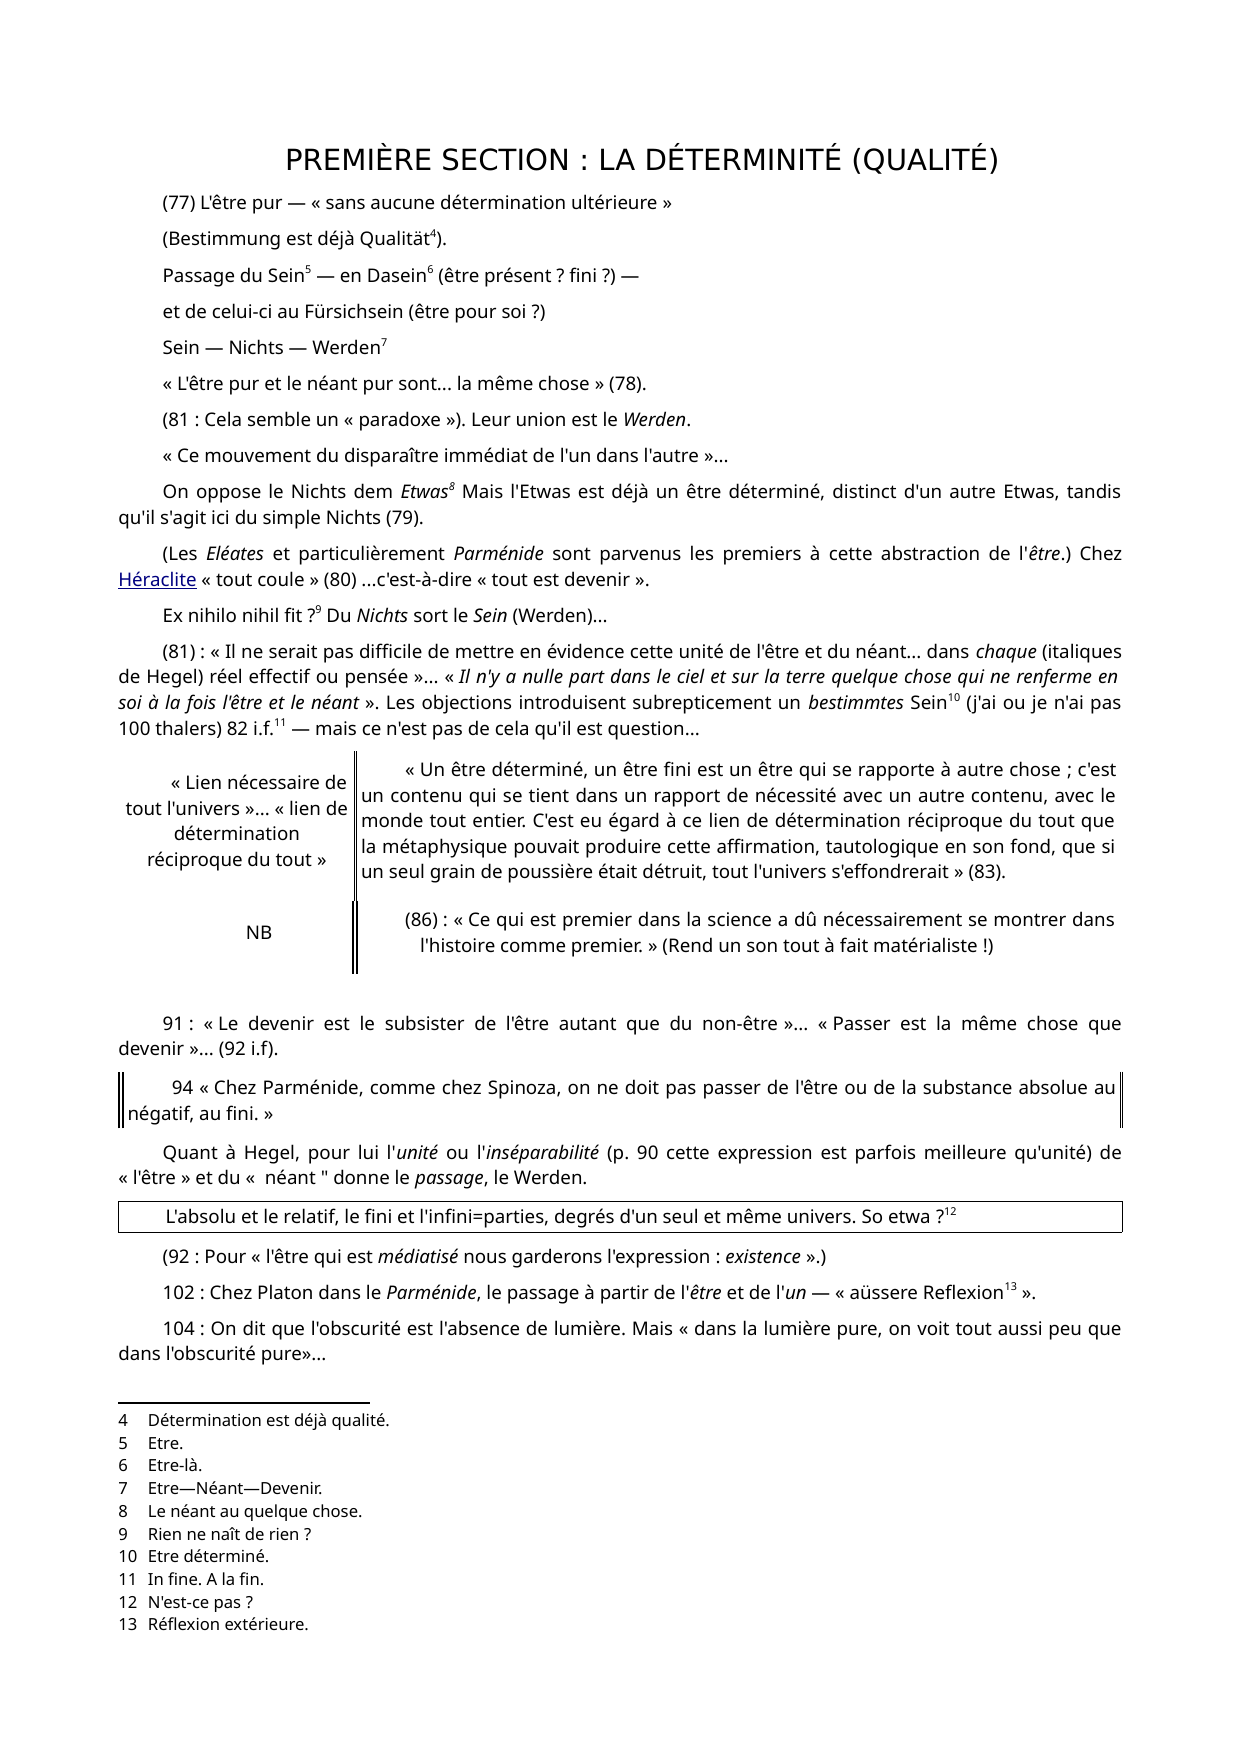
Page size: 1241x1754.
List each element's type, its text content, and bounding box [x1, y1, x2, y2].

table_header « Un être déterminé, un être fini est un être qui se rapporte à autre chose ; c'est un contenu qui se tient dans un rapport de nécessité avec un autre contenu, avec le monde tout entier. C'est eu égard à ce lien de détermination réciproque du tout que la métaphysique pouvait produire cette affirmation, tautologique en son fond, que si un seul grain de poussière était détruit, tout l'univers s'effondrerait » (83). [357, 751, 1122, 901]
text (81) : « Il ne serait pas difficile de mettre en évidence cette unité de l'être et du néant... dans chaque (italiques de Hegel) réel effectif ou pensée »... « Il n'y a nulle part dans le ciel et sur la terre quelque chose qui ne renferme en soi à la fois l'être et le néant ». Les objections introduisent subrepticement un bestimmtes Sein (j'ai ou je n'ai pas 100 thalers) 82 i.f. — mais ce n'est pas de cela qu'il est question... [118, 638, 1122, 740]
text 102 : Chez Platon dans le Parménide, le passage à partir de l'être et de l'un — « aüssere Reflexion ». [118, 1279, 1122, 1304]
text L'absolu et le relatif, le fini et l'infini=parties, degrés d'un seul et même univers. So etwa ? [119, 1202, 1122, 1232]
text Ex nihilo nihil fit ? Du Nichts sort le Sein (Werden)... [118, 602, 1122, 628]
text (81 : Cela semble un « paradoxe »). Leur union est le Werden. [118, 406, 1122, 432]
text Passage du Sein — en Dasein (être présent ? fini ?) — [118, 262, 1122, 287]
text 94 « Chez Parménide, comme chez Spinoza, on ne doit pas passer de l'être ou de la substance absolue au négatif, au fini. » [124, 1072, 1120, 1128]
text Sein — Nichts — Werden [118, 334, 1122, 360]
text « L'être pur et le néant pur sont... la même chose » (78). [118, 370, 1122, 396]
table_cell (86) : « Ce qui est premier dans la science a dû nécessairement se montrer dans l'histoire comme premier. » (Rend un son tout à fait matérialiste !) [358, 901, 1122, 974]
text Etre-là. [118, 1454, 1122, 1477]
text Quant à Hegel, pour lui l'unité ou l'inséparabilité (p. 90 cette expression est parfois meilleure qu'unité) de « l'être » et du « néant " donne le passage, le Werden. [118, 1139, 1122, 1190]
text 91 : « Le devenir est le subsister de l'être autant que du non-être »... « Passer est la même chose que devenir »... (92 i.f). [118, 1010, 1122, 1061]
text (Bestimmung est déjà Qualität). [118, 226, 1122, 251]
text « Ce mouvement du disparaître immédiat de l'un dans l'autre »... [118, 443, 1122, 468]
table_header « Lien nécessaire de tout l'univers »... « lien de détermination réciproque du tout » [118, 751, 354, 901]
subtitle PREMIÈRE SECTION : LA DÉTERMINITÉ (QUALITÉ) [118, 143, 1122, 177]
text Le néant au quelque chose. [118, 1499, 1122, 1522]
text Réflexion extérieure. [118, 1613, 1122, 1636]
text Etre—Néant—Devenir. [118, 1477, 1122, 1499]
text (Les Eléates et particulièrement Parménide sont parvenus les premiers à cette abstraction de l'être.) Chez Héraclite « tout coule » (80) ...c'est-à-dire « tout est devenir ». [118, 540, 1122, 591]
table_cell NB [118, 901, 352, 974]
text et de celui-ci au Fürsichsein (être pour soi ?) [118, 298, 1122, 323]
text On oppose le Nichts dem Etwas Mais l'Etwas est déjà un être déterminé, distinct d'un autre Etwas, tandis qu'il s'agit ici du simple Nichts (79). [118, 479, 1122, 530]
text In fine. A la fin. [118, 1568, 1122, 1590]
text Etre. [118, 1431, 1122, 1454]
text (92 : Pour « l'être qui est médiatisé nous garderons l'expression : existence ».) [118, 1243, 1122, 1268]
text 104 : On dit que l'obscurité est l'absence de lumière. Mais « dans la lumière pure, on voit tout aussi peu que dans l'obscurité pure»... [118, 1315, 1122, 1366]
text Etre déterminé. [118, 1545, 1122, 1568]
text Rien ne naît de rien ? [118, 1522, 1122, 1545]
text (77) L'être pur — « sans aucune détermination ultérieure » [118, 189, 1122, 215]
text Détermination est déjà qualité. [118, 1409, 1122, 1431]
text N'est-ce pas ? [118, 1590, 1122, 1613]
